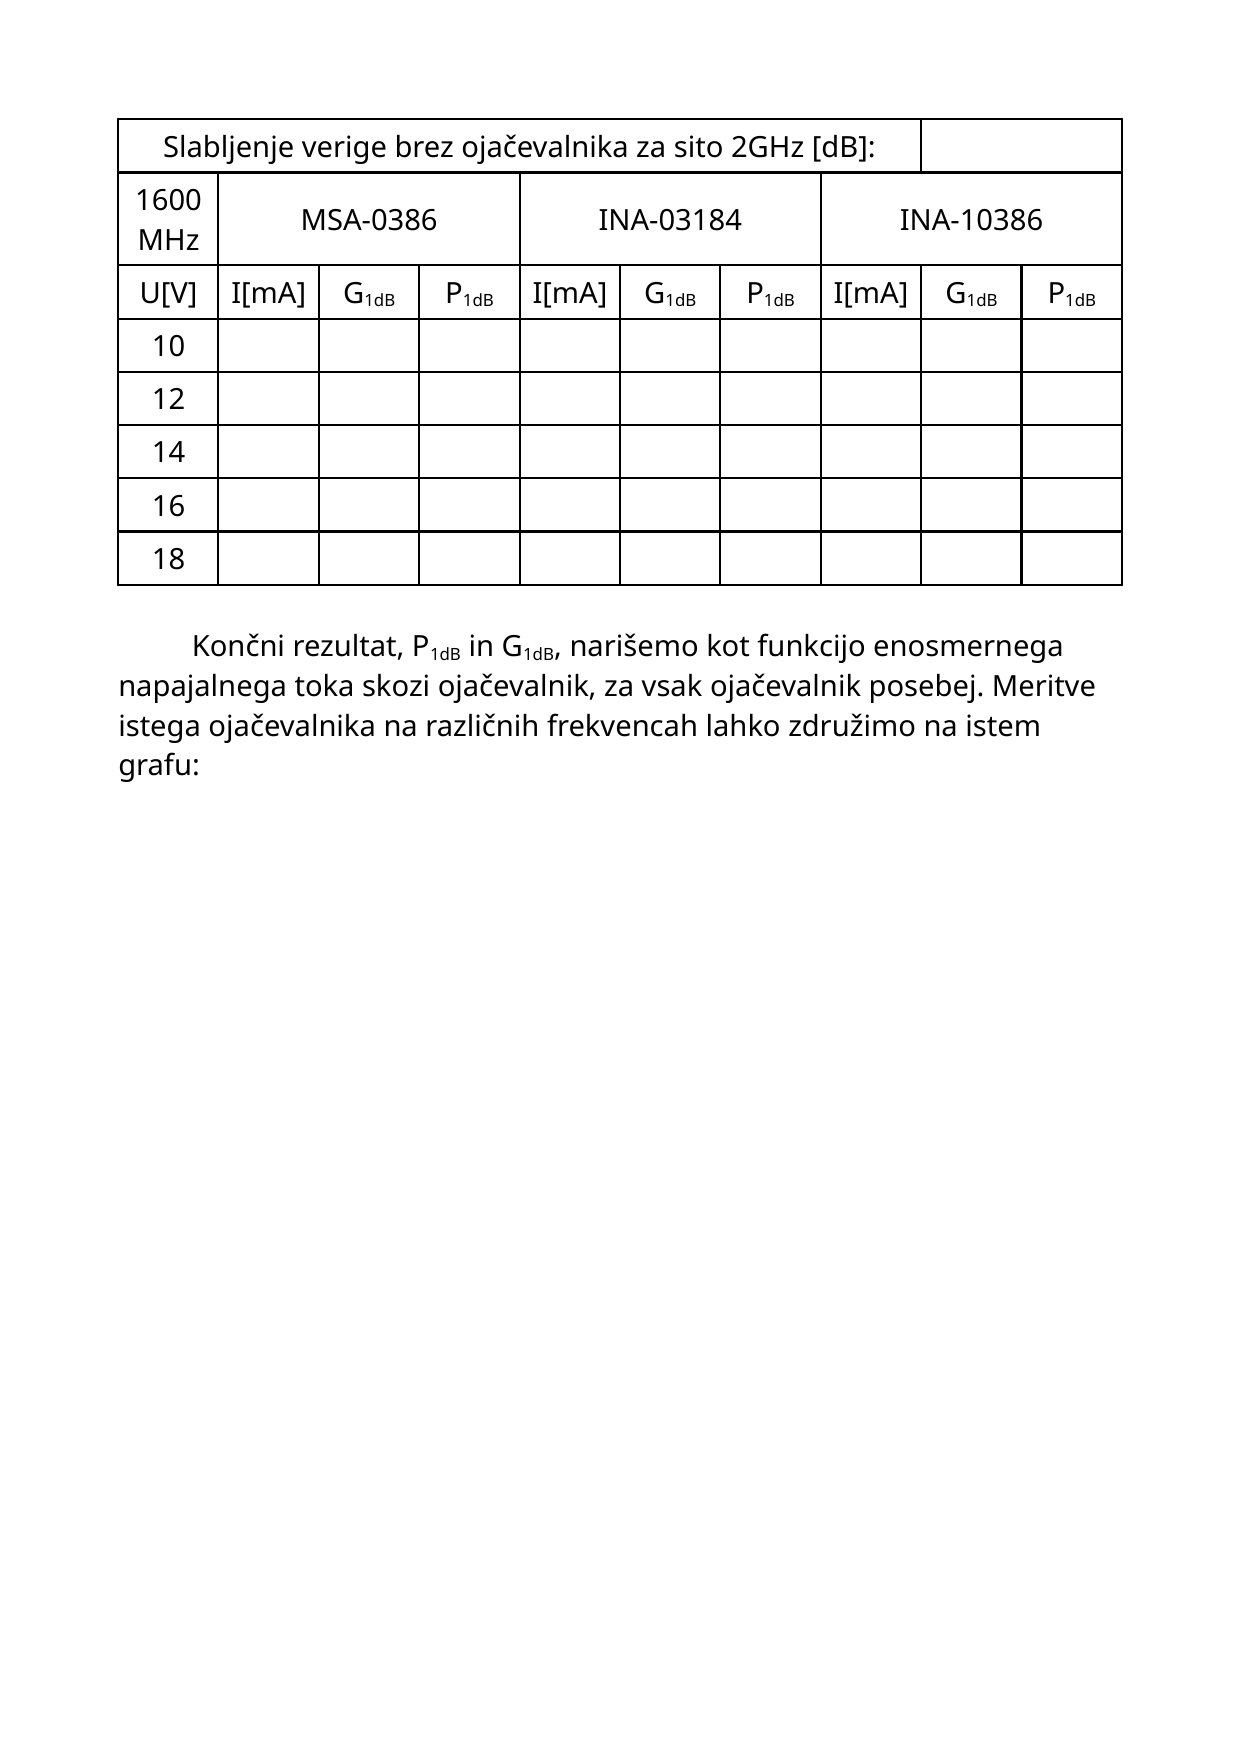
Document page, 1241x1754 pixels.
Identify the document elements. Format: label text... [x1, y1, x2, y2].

table_cell 1600 MHz [119, 174, 217, 264]
table_cell 10 [119, 320, 217, 371]
table_cell [922, 426, 1020, 477]
table_cell [721, 320, 820, 371]
table_cell [320, 320, 418, 371]
table_cell [822, 426, 920, 477]
table_header [922, 120, 1121, 171]
table_cell [1023, 373, 1121, 424]
table_cell I[mA] [521, 266, 619, 317]
table_cell [1023, 320, 1121, 371]
table_cell G1dB [320, 266, 418, 317]
text Končni rezultat, P1dB in G1dB, narišemo kot funkcijo enosmernega napajalnega toka skozi ojačevalnik, za vsak ojačevalnik posebej. Meritve istega ojačevalnika na različnih frekvencah lahko združimo na istem grafu: [118, 625, 1122, 784]
table_cell 16 [119, 479, 217, 530]
table_cell [420, 426, 519, 477]
table_cell [822, 533, 920, 584]
table_cell [922, 373, 1020, 424]
table_cell P1dB [420, 266, 519, 317]
table_cell [922, 320, 1020, 371]
table_cell [922, 533, 1020, 584]
table_cell [822, 320, 920, 371]
table_cell [922, 479, 1020, 530]
table_cell G1dB [922, 266, 1020, 317]
table_cell [420, 533, 519, 584]
table_cell INA-03184 [521, 174, 820, 264]
table_cell [1023, 479, 1121, 530]
table_cell [1023, 533, 1121, 584]
table_cell [320, 373, 418, 424]
table_cell [320, 479, 418, 530]
table_cell [521, 373, 619, 424]
table_cell [420, 373, 519, 424]
table_cell P1dB [1023, 266, 1121, 317]
table_cell U[V] [119, 266, 217, 317]
table_cell 18 [119, 533, 217, 584]
table_cell [521, 320, 619, 371]
table_cell [420, 320, 519, 371]
table_cell I[mA] [822, 266, 920, 317]
table_cell [219, 373, 318, 424]
table_cell G1dB [621, 266, 719, 317]
table_cell INA-10386 [822, 174, 1121, 264]
table_cell [621, 373, 719, 424]
table_cell 14 [119, 426, 217, 477]
table_cell [621, 479, 719, 530]
table_cell [822, 479, 920, 530]
table_cell [721, 533, 820, 584]
table_cell [822, 373, 920, 424]
table_cell [219, 320, 318, 371]
table_cell MSA-0386 [219, 174, 519, 264]
table_cell [1023, 426, 1121, 477]
table_cell [721, 373, 820, 424]
table_cell I[mA] [219, 266, 318, 317]
table_cell [320, 426, 418, 477]
table_cell [320, 533, 418, 584]
table_cell [521, 426, 619, 477]
table_cell [721, 426, 820, 477]
table_cell [721, 479, 820, 530]
table_cell [621, 533, 719, 584]
table_cell [219, 426, 318, 477]
table_cell [521, 479, 619, 530]
table_cell 12 [119, 373, 217, 424]
table_cell [420, 479, 519, 530]
table_header Slabljenje verige brez ojačevalnika za sito 2GHz [dB]: [119, 120, 920, 171]
table_cell [621, 426, 719, 477]
table_cell [621, 320, 719, 371]
table_cell [219, 533, 318, 584]
table_cell P1dB [721, 266, 820, 317]
table_cell [521, 533, 619, 584]
table_cell [219, 479, 318, 530]
